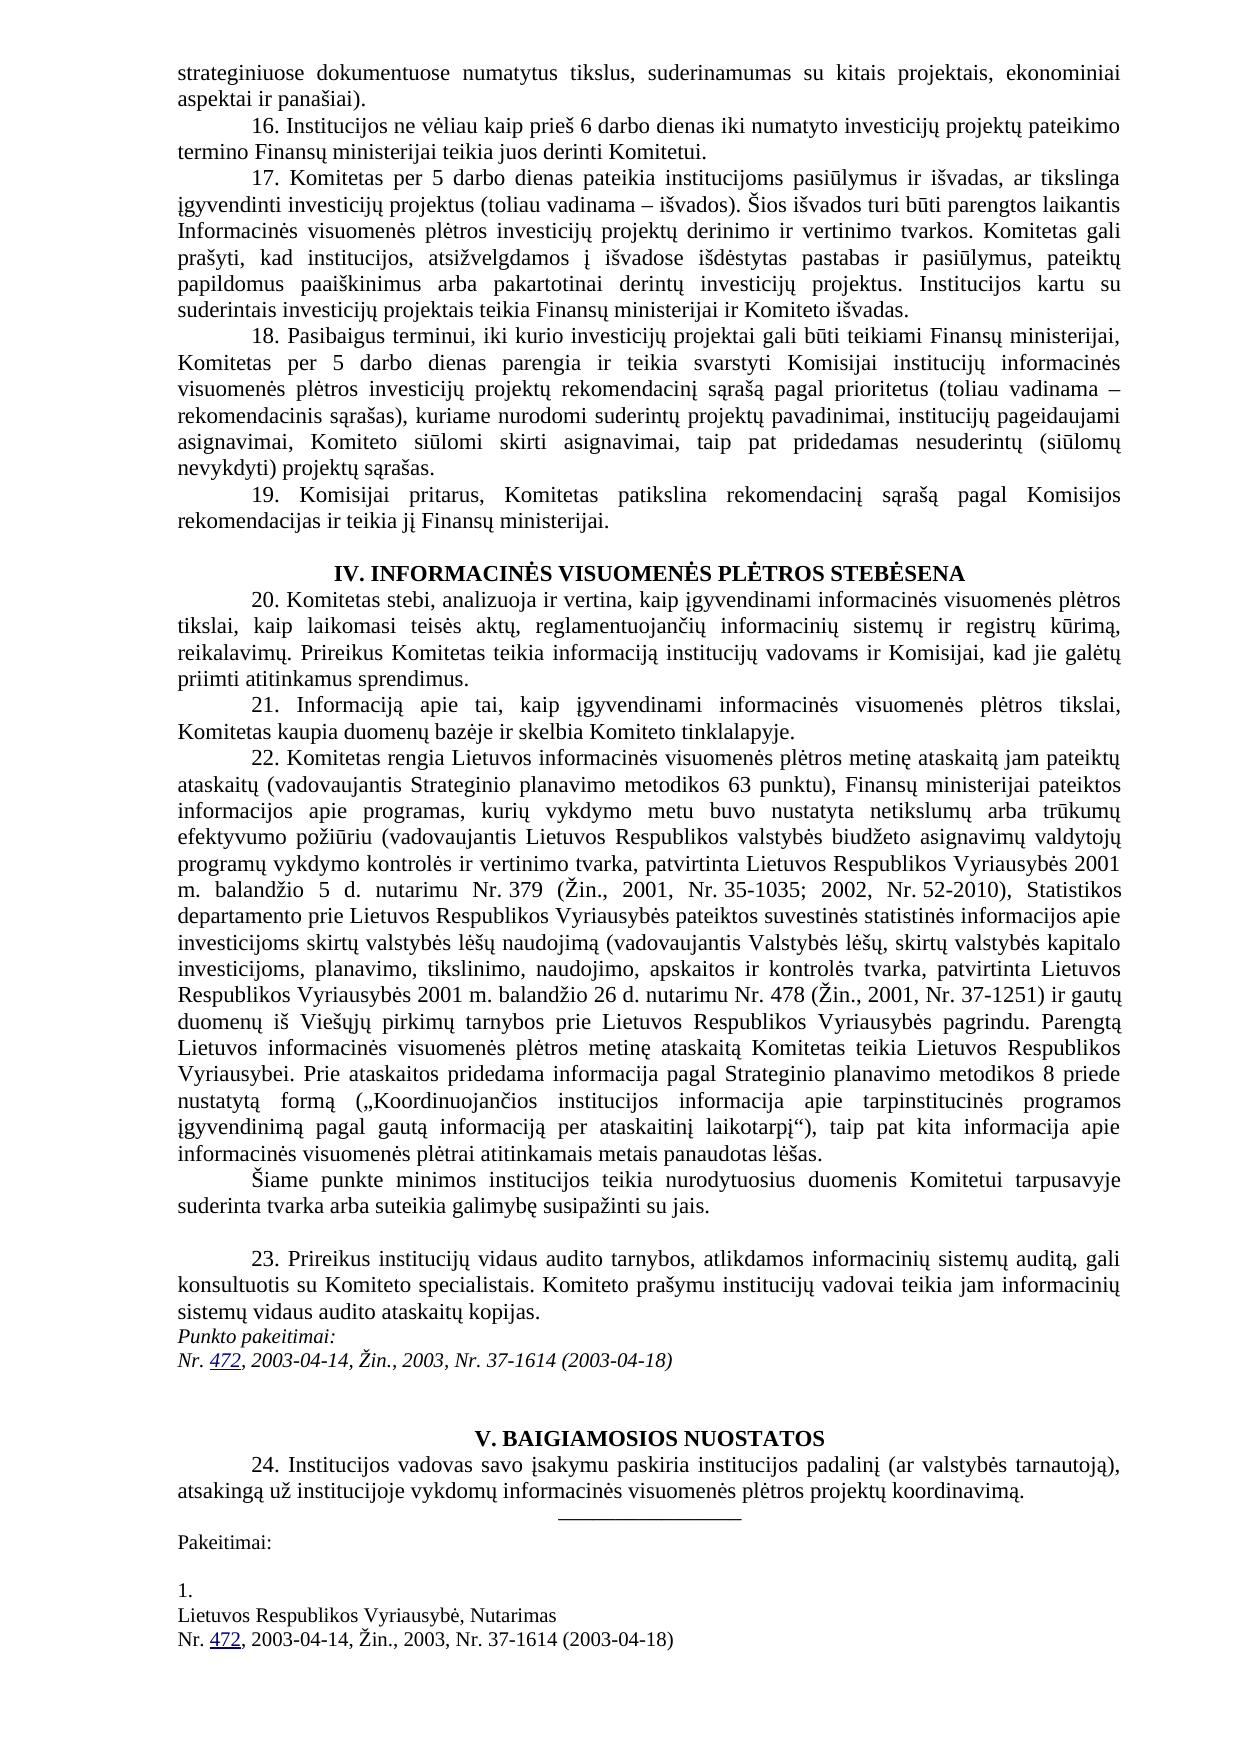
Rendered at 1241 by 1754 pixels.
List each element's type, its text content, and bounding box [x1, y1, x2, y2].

text –––––––––––––––– [177, 1504, 1122, 1530]
subtitle V. BAIGIAMOSIOS NUOSTATOS [177, 1425, 1122, 1451]
text Punkto pakeitimai: [177, 1324, 1122, 1348]
text 21. Informaciją apie tai, kaip įgyvendinami informacinės visuomenės plėtros tikslai, Komitetas kaupia duomenų bazėje ir skelbia Komiteto tinklalapyje. [177, 692, 1122, 744]
text 16. Institucijos ne vėliau kaip prieš 6 darbo dienas iki numatyto investicijų projektų pateikimo termino Finansų ministerijai teikia juos derinti Komitetui. [177, 112, 1122, 164]
text 20. Komitetas stebi, analizuoja ir vertina, kaip įgyvendinami informacinės visuomenės plėtros tikslai, kaip laikomasi teisės aktų, reglamentuojančių informacinių sistemų ir registrų kūrimą, reikalavimų. Prireikus Komitetas teikia informaciją institucijų vadovams ir Komisijai, kad jie galėtų priimti atitinkamus sprendimus. [177, 586, 1122, 692]
text Nr. 472, 2003-04-14, Žin., 2003, Nr. 37-1614 (2003-04-18) [177, 1348, 1122, 1372]
text strateginiuose dokumentuose numatytus tikslus, suderinamumas su kitais projektais, ekonominiai aspektai ir panašiai). [177, 59, 1122, 112]
text Šiame punkte minimos institucijos teikia nurodytuosius duomenis Komitetui tarpusavyje suderinta tvarka arba suteikia galimybę susipažinti su jais. [177, 1166, 1122, 1219]
text 22. Komitetas rengia Lietuvos informacinės visuomenės plėtros metinę ataskaitą jam pateiktų ataskaitų (vadovaujantis Strateginio planavimo metodikos 63 punktu), Finansų ministerijai pateiktos informacijos apie programas, kurių vykdymo metu buvo nustatyta netikslumų arba trūkumų efektyvumo požiūriu (vadovaujantis Lietuvos Respublikos valstybės biudžeto asignavimų valdytojų programų vykdymo kontrolės ir vertinimo tvarka, patvirtinta Lietuvos Respublikos Vyriausybės 2001 m. balandžio 5 d. nutarimu Nr. 379 (Žin., 2001, Nr. 35-1035; 2002, Nr. 52-2010), Statistikos departamento prie Lietuvos Respublikos Vyriausybės pateiktos suvestinės statistinės informacijos apie investicijoms skirtų valstybės lėšų naudojimą (vadovaujantis Valstybės lėšų, skirtų valstybės kapitalo investicijoms, planavimo, tikslinimo, naudojimo, apskaitos ir kontrolės tvarka, patvirtinta Lietuvos Respublikos Vyriausybės 2001 m. balandžio 26 d. nutarimu Nr. 478 (Žin., 2001, Nr. 37-1251) ir gautų duomenų iš Viešųjų pirkimų tarnybos prie Lietuvos Respublikos Vyriausybės pagrindu. Parengtą Lietuvos informacinės visuomenės plėtros metinę ataskaitą Komitetas teikia Lietuvos Respublikos Vyriausybei. Prie ataskaitos pridedama informacija pagal Strateginio planavimo metodikos 8 priede nustatytą formą („Koordinuojančios institucijos informacija apie tarpinstitucinės programos įgyvendinimą pagal gautą informaciją per ataskaitinį laikotarpį“), taip pat kita informacija apie informacinės visuomenės plėtrai atitinkamais metais panaudotas lėšas. [177, 744, 1122, 1166]
text 19. Komisijai pritarus, Komitetas patikslina rekomendacinį sąrašą pagal Komisijos rekomendacijas ir teikia jį Finansų ministerijai. [177, 481, 1122, 533]
text 23. Prireikus institucijų vidaus audito tarnybos, atlikdamos informacinių sistemų auditą, gali konsultuotis su Komiteto specialistais. Komiteto prašymu institucijų vadovai teikia jam informacinių sistemų vidaus audito ataskaitų kopijas. [177, 1245, 1122, 1324]
text Lietuvos Respublikos Vyriausybė, Nutarimas [177, 1602, 1122, 1627]
text 17. Komitetas per 5 darbo dienas pateikia institucijoms pasiūlymus ir išvadas, ar tikslinga įgyvendinti investicijų projektus (toliau vadinama – išvados). Šios išvados turi būti parengtos laikantis Informacinės visuomenės plėtros investicijų projektų derinimo ir vertinimo tvarkos. Komitetas gali prašyti, kad institucijos, atsižvelgdamos į išvadose išdėstytas pastabas ir pasiūlymus, pateiktų papildomus paaiškinimus arba pakartotinai derintų investicijų projektus. Institucijos kartu su suderintais investicijų projektais teikia Finansų ministerijai ir Komiteto išvadas. [177, 164, 1122, 323]
text 1. [177, 1578, 1122, 1602]
text Pakeitimai: [177, 1530, 1122, 1554]
text 24. Institucijos vadovas savo įsakymu paskiria institucijos padalinį (ar valstybės tarnautoją), atsakingą už institucijoje vykdomų informacinės visuomenės plėtros projektų koordinavimą. [177, 1451, 1122, 1504]
text Nr. 472, 2003-04-14, Žin., 2003, Nr. 37-1614 (2003-04-18) [177, 1627, 1122, 1651]
text 18. Pasibaigus terminui, iki kurio investicijų projektai gali būti teikiami Finansų ministerijai, Komitetas per 5 darbo dienas parengia ir teikia svarstyti Komisijai institucijų informacinės visuomenės plėtros investicijų projektų rekomendacinį sąrašą pagal prioritetus (toliau vadinama – rekomendacinis sąrašas), kuriame nurodomi suderintų projektų pavadinimai, institucijų pageidaujami asignavimai, Komiteto siūlomi skirti asignavimai, taip pat pridedamas nesuderintų (siūlomų nevykdyti) projektų sąrašas. [177, 323, 1122, 481]
subtitle IV. INFORMACINĖS VISUOMENĖS PLĖTROS STEBĖSENA [177, 560, 1122, 586]
